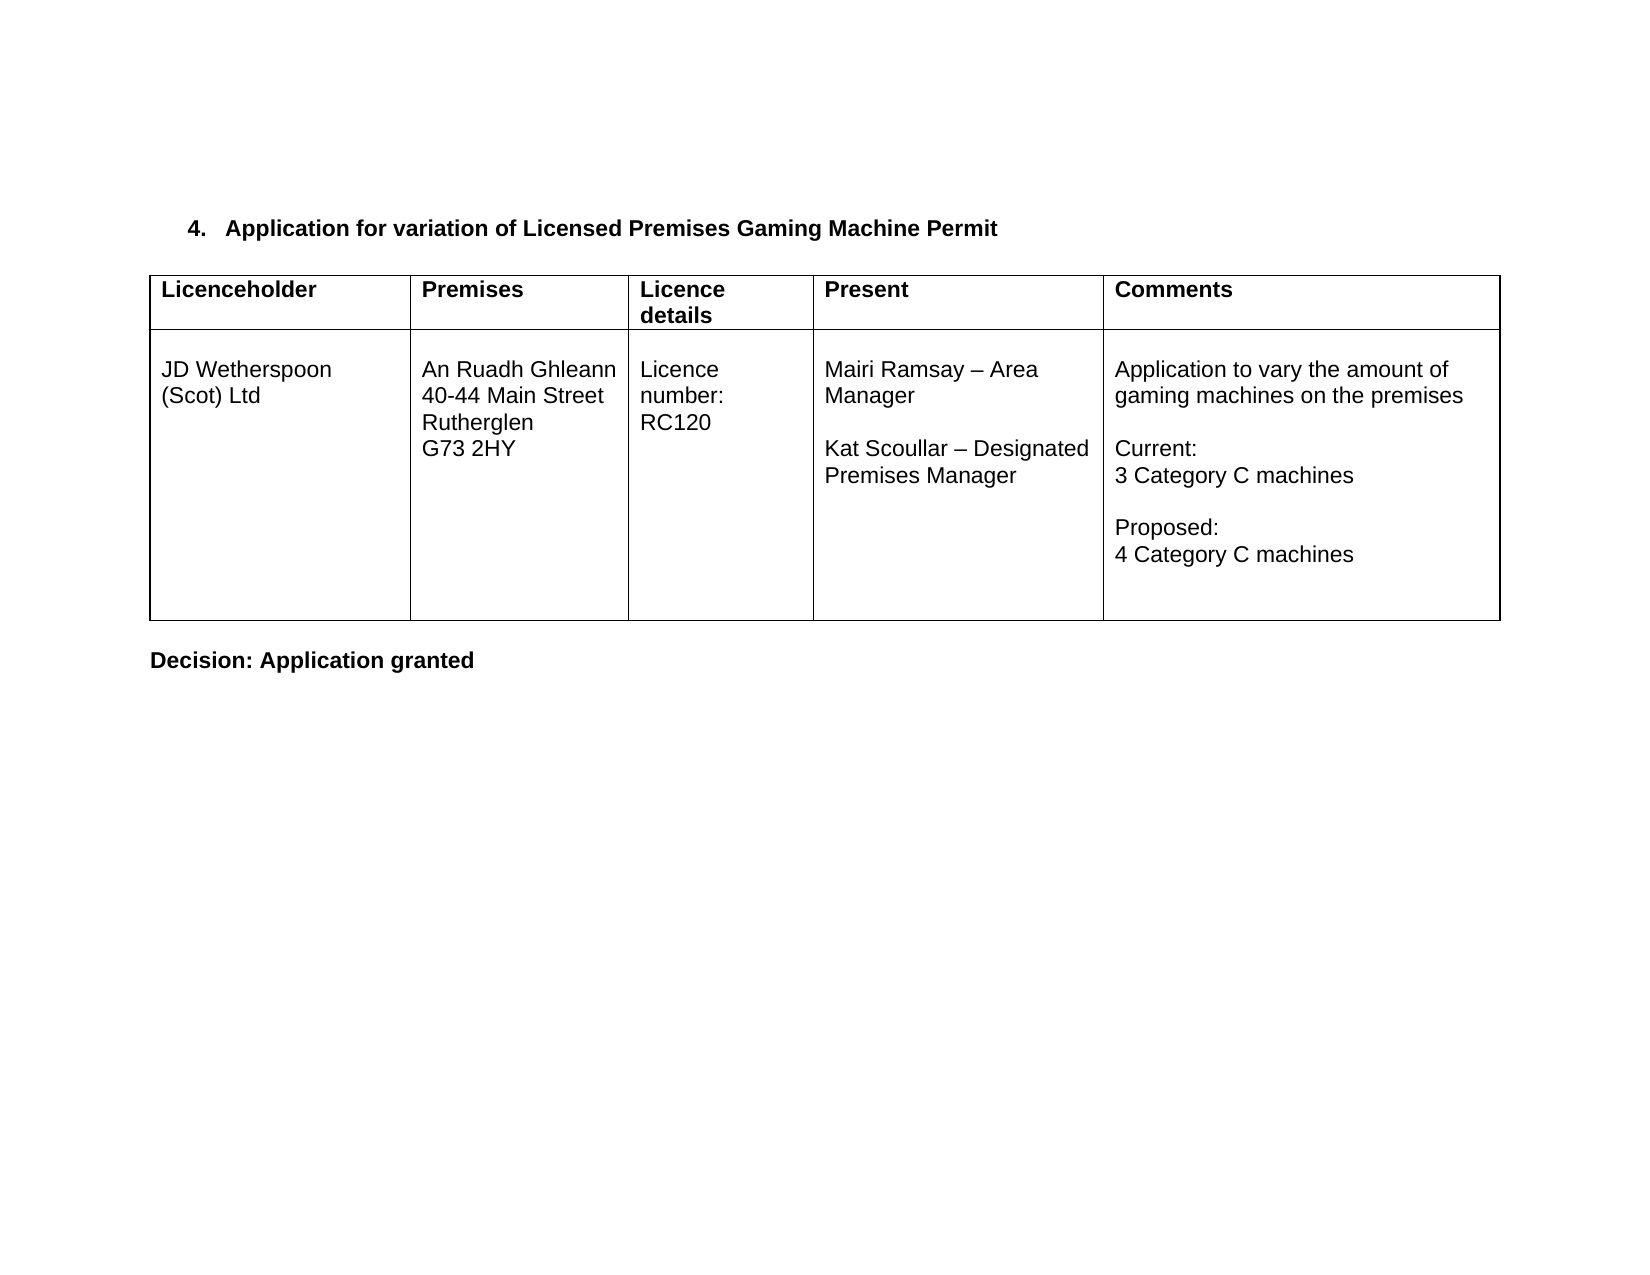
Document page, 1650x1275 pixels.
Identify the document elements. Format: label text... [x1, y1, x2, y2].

text Decision: Application granted [150, 647, 1500, 673]
table_cell An Ruadh Ghleann 40-44 Main Street Rutherglen G73 2HY [411, 330, 628, 620]
table_header Licence details [629, 276, 813, 329]
table_header Licenceholder [151, 276, 410, 329]
subtitle Application for variation of Licensed Premises Gaming Machine Permit [187, 214, 1500, 241]
table_cell JD Wetherspoon (Scot) Ltd [151, 330, 410, 620]
table_header Comments [1104, 276, 1499, 329]
table_cell Mairi Ramsay – Area Manager Kat Scoullar – Designated Premises Manager [814, 330, 1103, 620]
table_cell Licence number: RC120 [629, 330, 813, 620]
table_header Present [814, 276, 1103, 329]
table_header Premises [411, 276, 628, 329]
table_cell Application to vary the amount of gaming machines on the premises Current: 3 Category C machines Proposed: 4 Category C machines [1104, 330, 1499, 620]
